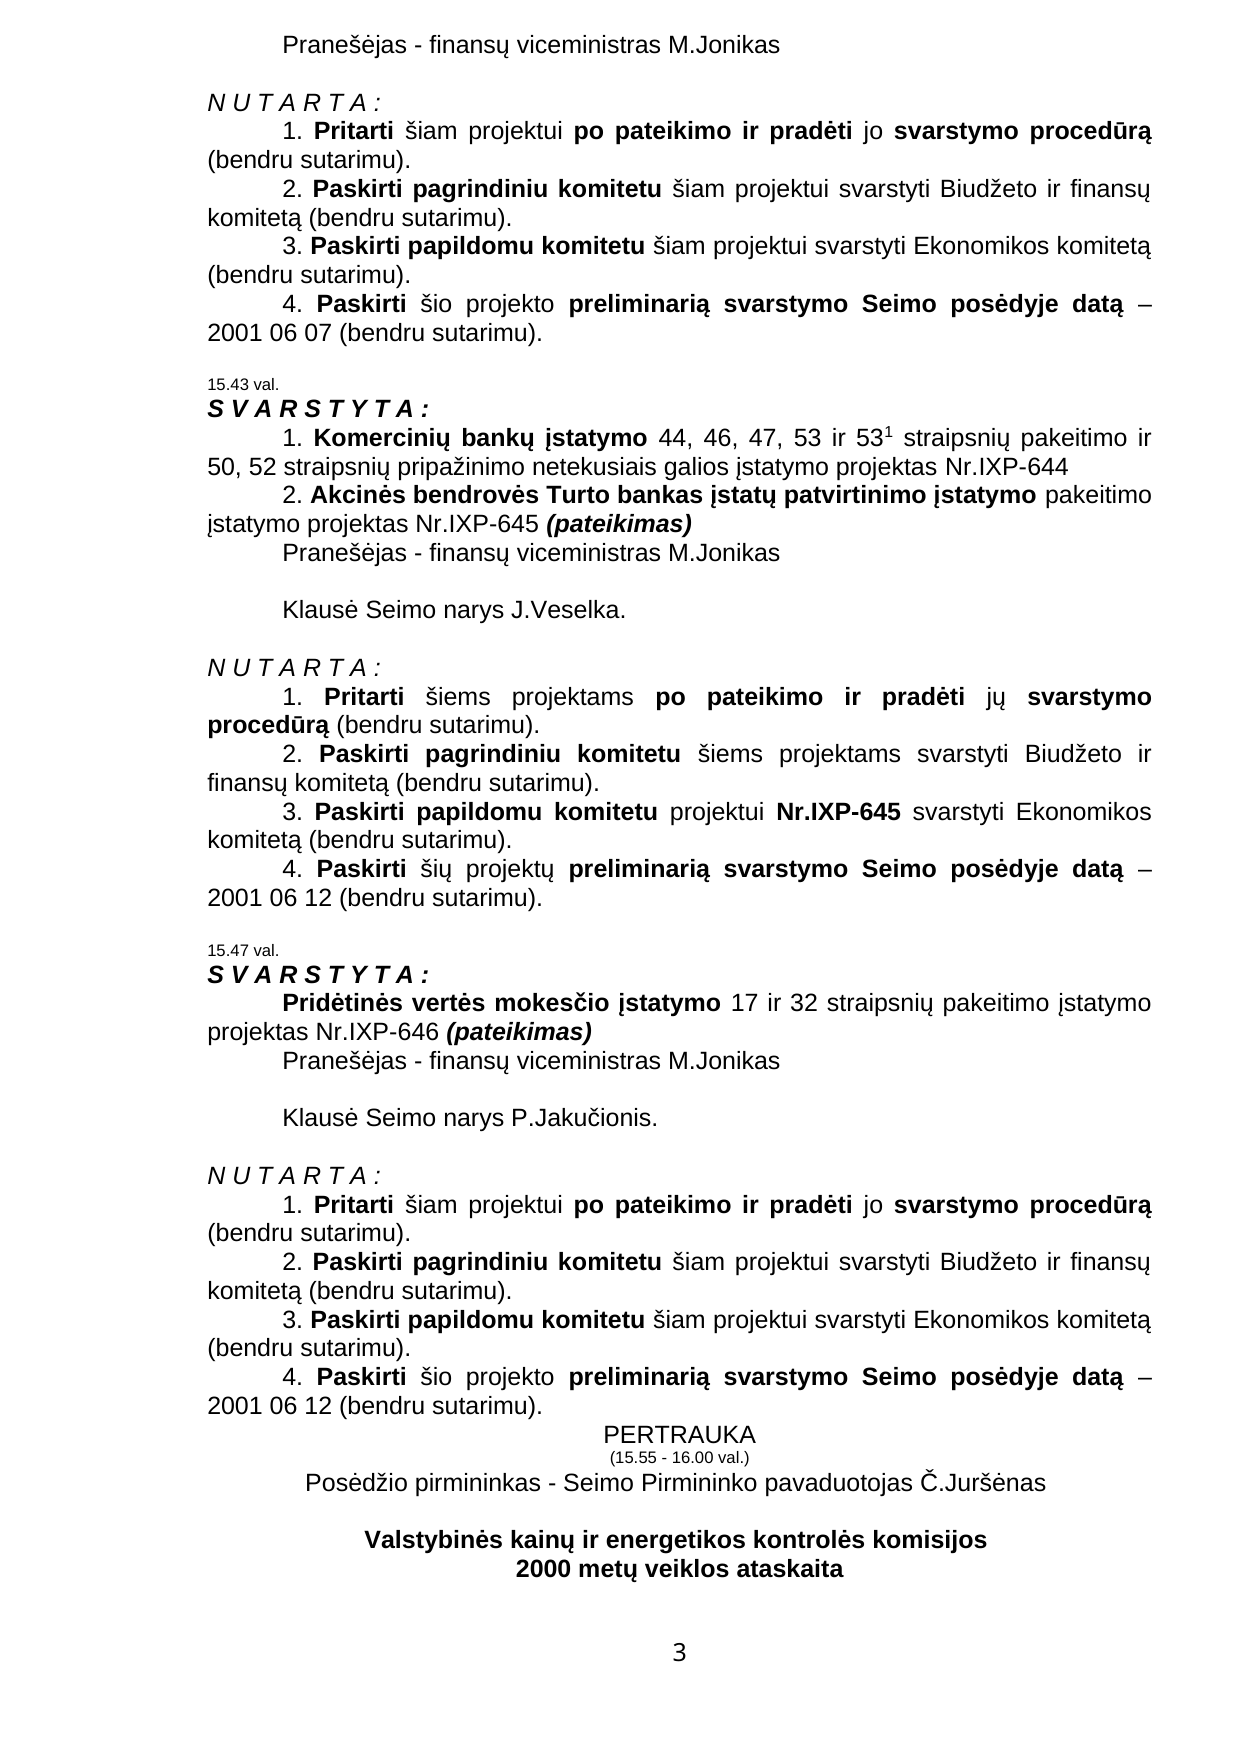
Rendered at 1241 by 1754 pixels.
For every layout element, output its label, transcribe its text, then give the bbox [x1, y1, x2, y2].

text Klausė Seimo narys P.Jakučionis. [207, 1103, 1152, 1132]
text 2000 metų veiklos ataskaita [207, 1554, 1152, 1582]
text 1. Komercinių bankų įstatymo 44, 46, 47, 53 ir 531 straipsnių pakeitimo ir 50, 52 straipsnių pripažinimo netekusiais galios įstatymo projektas Nr.IXP-644 [207, 423, 1152, 480]
text 4. Paskirti šių projektų preliminarią svarstymo Seimo posėdyje datą – 2001 06 12 (bendru sutarimu). [207, 854, 1152, 912]
text 3. Paskirti papildomu komitetu šiam projektui svarstyti Ekonomikos komitetą (bendru sutarimu). [207, 231, 1152, 289]
text Valstybinės kainų ir energetikos kontrolės komisijos [207, 1525, 1152, 1554]
text 1. Pritarti šiems projektams po pateikimo ir pradėti jų svarstymo procedūrą (bendru sutarimu). [207, 682, 1152, 739]
text (15.55 - 16.00 val.) [207, 1448, 1152, 1467]
text PERTRAUKA [207, 1419, 1152, 1448]
text 1. Pritarti šiam projektui po pateikimo ir pradėti jo svarstymo procedūrą (bendru sutarimu). [207, 1189, 1152, 1247]
text 3. Paskirti papildomu komitetu šiam projektui svarstyti Ekonomikos komitetą (bendru sutarimu). [207, 1304, 1152, 1362]
text 15.43 val. [207, 375, 1152, 394]
text Klausė Seimo narys J.Veselka. [207, 595, 1152, 624]
text S V A R S T Y T A : [207, 394, 1152, 423]
text 2. Paskirti pagrindiniu komitetu šiam projektui svarstyti Biudžeto ir finansų komitetą (bendru sutarimu). [207, 174, 1152, 231]
text 2. Paskirti pagrindiniu komitetu šiam projektui svarstyti Biudžeto ir finansų komitetą (bendru sutarimu). [207, 1247, 1152, 1304]
text Pridėtinės vertės mokesčio įstatymo 17 ir 32 straipsnių pakeitimo įstatymo projektas Nr.IXP-646 (pateikimas) [207, 988, 1152, 1046]
text 2. Paskirti pagrindiniu komitetu šiems projektams svarstyti Biudžeto ir finansų komitetą (bendru sutarimu). [207, 739, 1152, 797]
text N U T A R T A : [207, 1161, 1152, 1189]
text S V A R S T Y T A : [207, 959, 1152, 988]
text Posėdžio pirmininkas - Seimo Pirmininko pavaduotojas Č.Juršėnas [207, 1467, 1152, 1496]
text 4. Paskirti šio projekto preliminarią svarstymo Seimo posėdyje datą – 2001 06 12 (bendru sutarimu). [207, 1362, 1152, 1419]
text Pranešėjas - finansų viceministras M.Jonikas [207, 30, 1152, 59]
text N U T A R T A : [207, 87, 1152, 116]
text 3. Paskirti papildomu komitetu projektui Nr.IXP-645 svarstyti Ekonomikos komitetą (bendru sutarimu). [207, 797, 1152, 854]
text 4. Paskirti šio projekto preliminarią svarstymo Seimo posėdyje datą – 2001 06 07 (bendru sutarimu). [207, 289, 1152, 346]
text N U T A R T A : [207, 653, 1152, 682]
text Pranešėjas - finansų viceministras M.Jonikas [207, 1046, 1152, 1074]
text 2. Akcinės bendrovės Turto bankas įstatų patvirtinimo įstatymo pakeitimo įstatymo projektas Nr.IXP-645 (pateikimas) [207, 480, 1152, 538]
text Pranešėjas - finansų viceministras M.Jonikas [207, 538, 1152, 567]
text 15.47 val. [207, 940, 1152, 959]
text 1. Pritarti šiam projektui po pateikimo ir pradėti jo svarstymo procedūrą (bendru sutarimu). [207, 116, 1152, 174]
